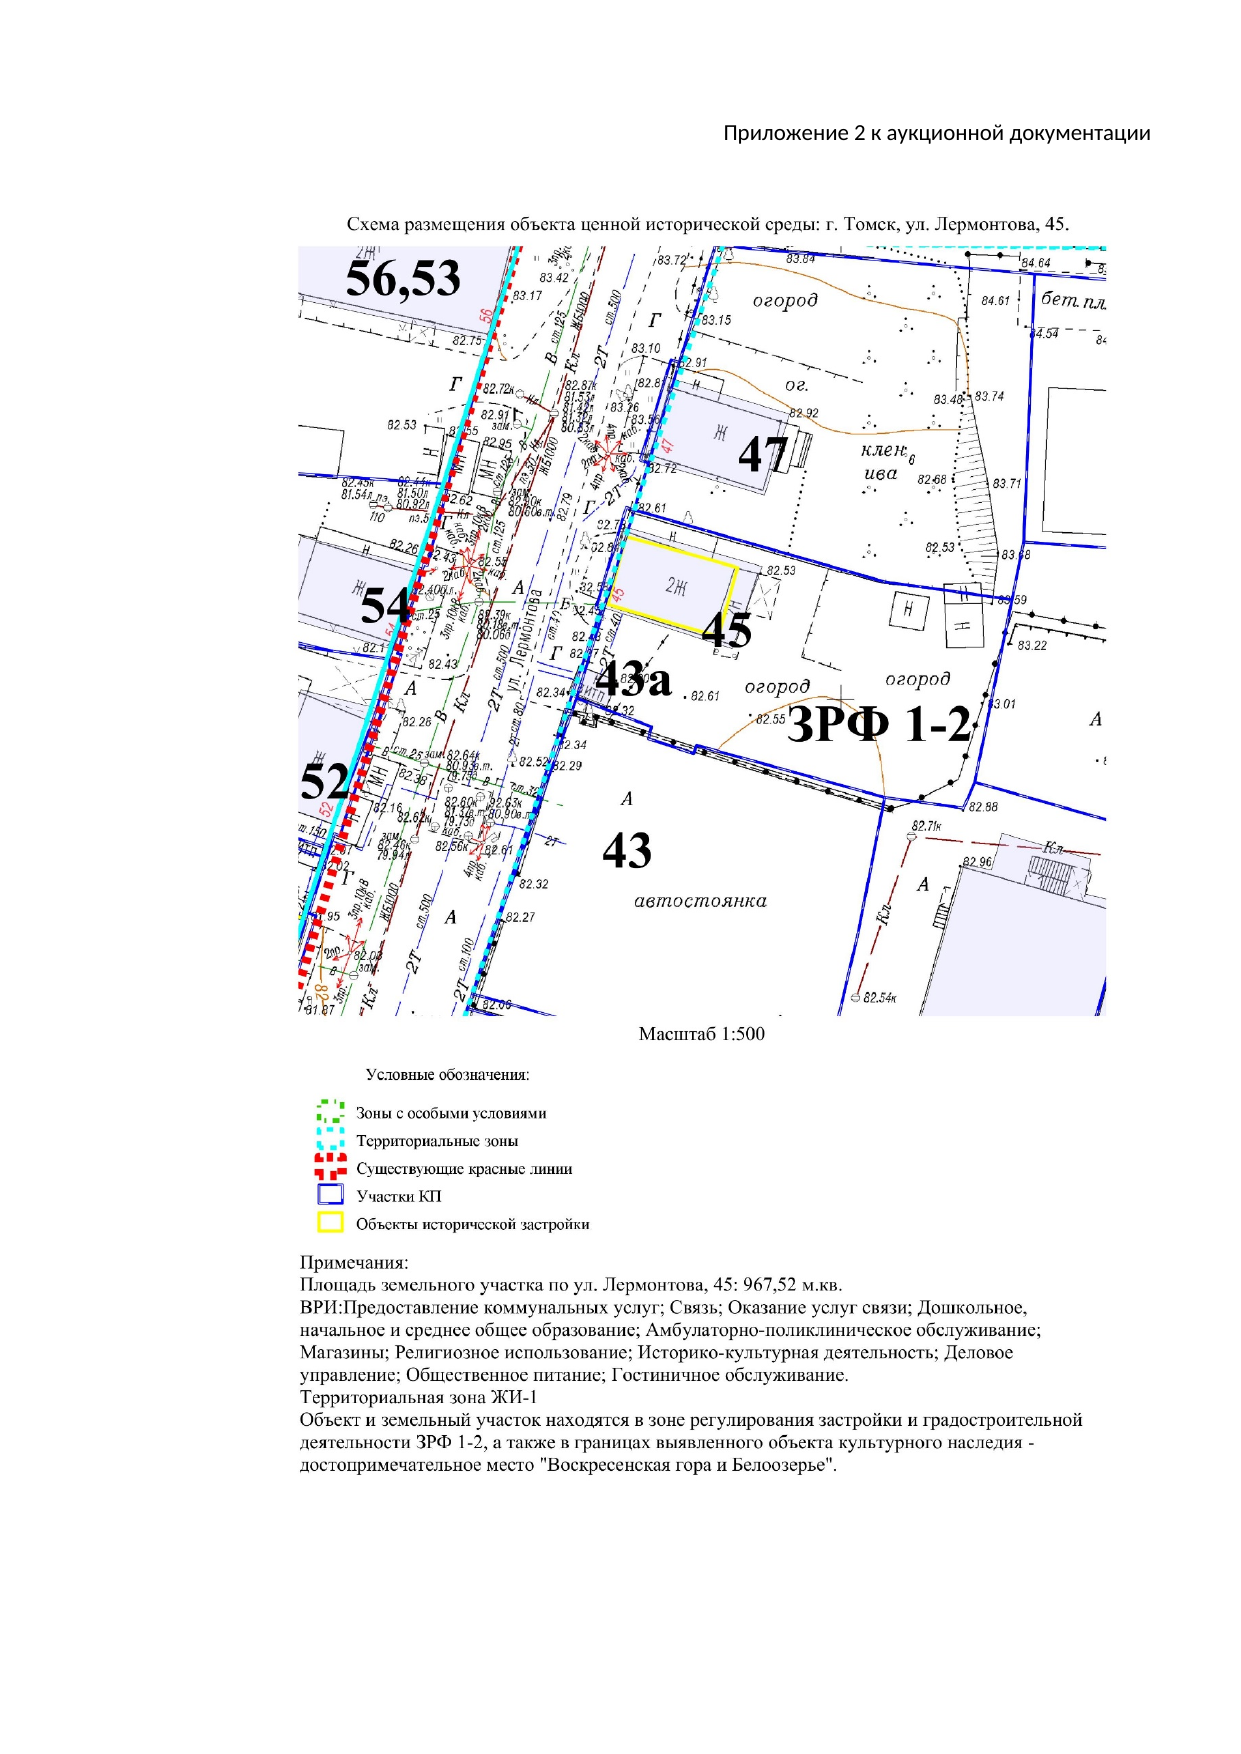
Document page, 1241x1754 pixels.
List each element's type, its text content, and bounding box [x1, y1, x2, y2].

text Приложение 2 к аукционной документации [177, 118, 1152, 146]
